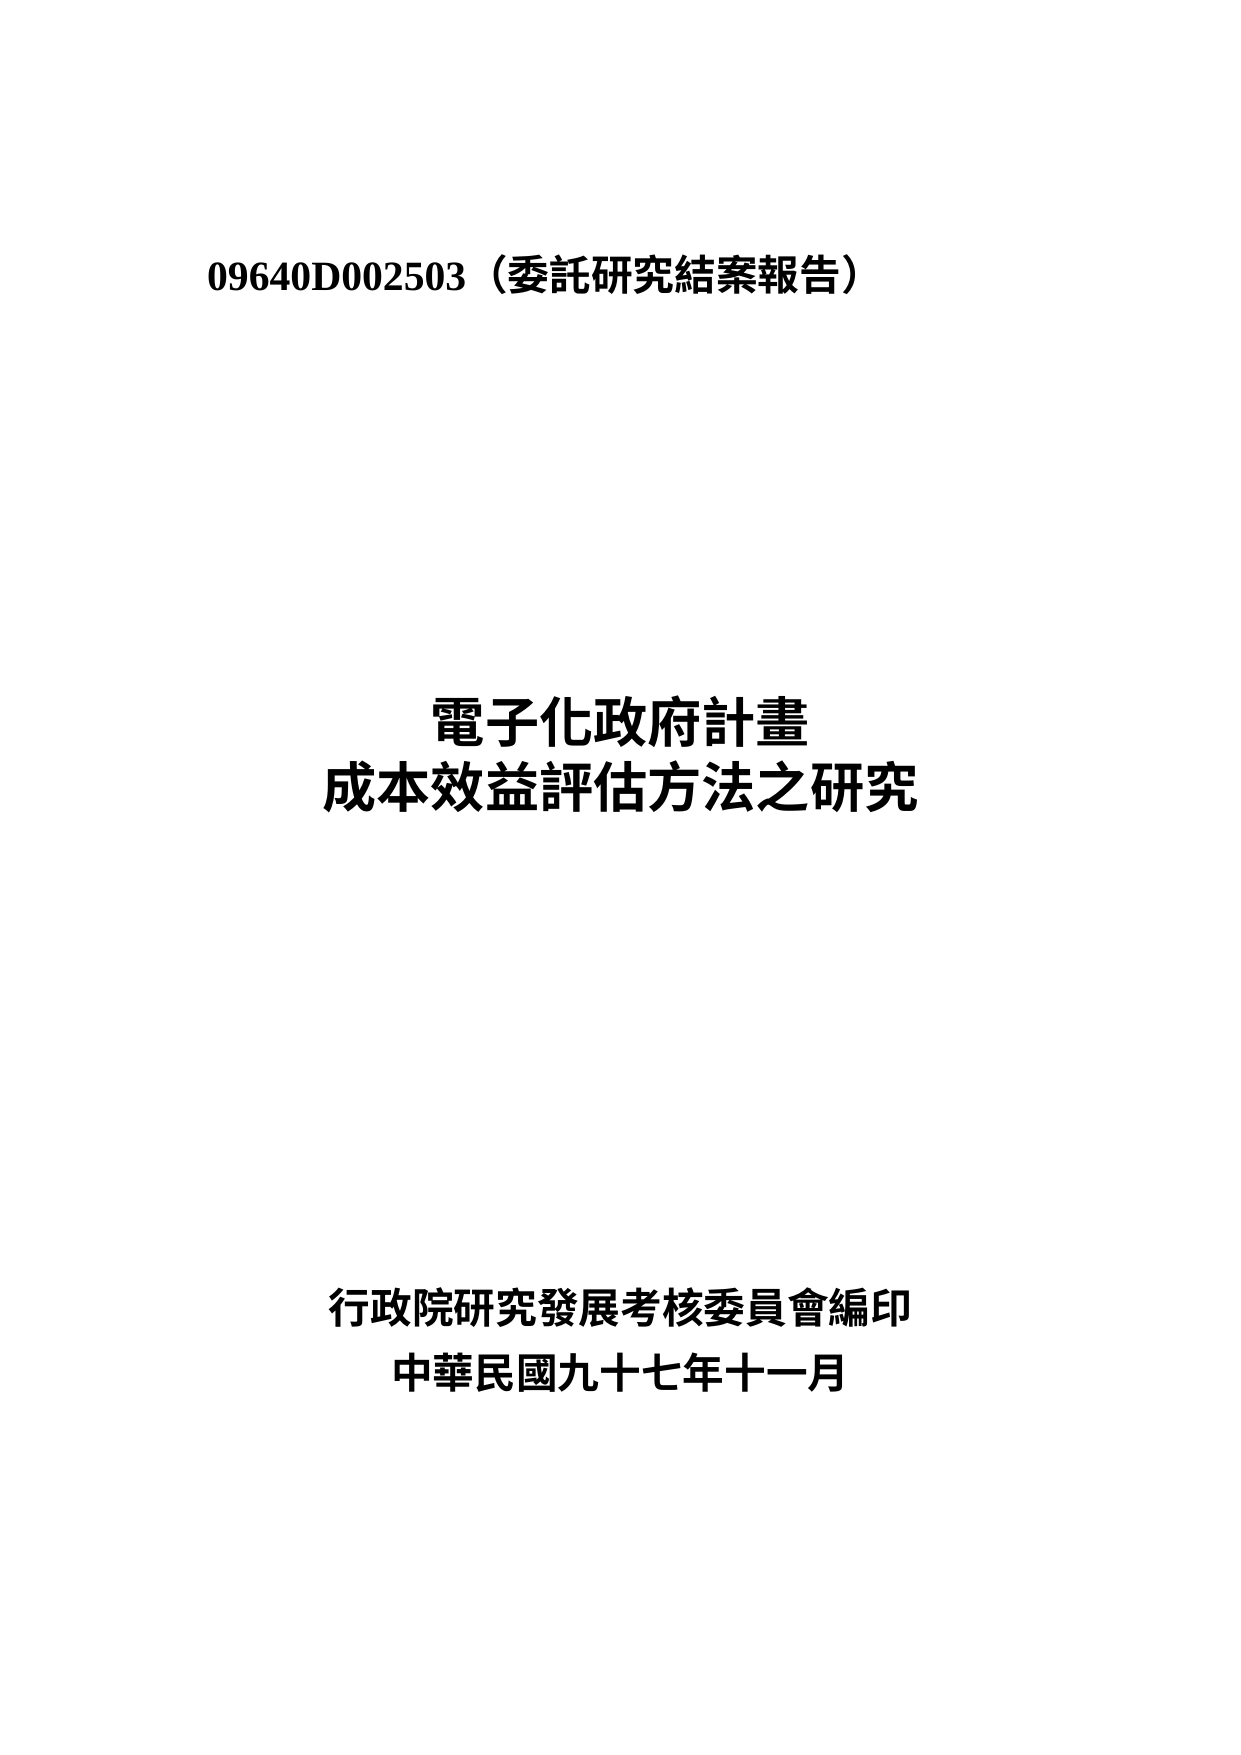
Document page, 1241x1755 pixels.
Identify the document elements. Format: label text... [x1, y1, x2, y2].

text 行政院研究發展考核委員會編印 [207, 1282, 1033, 1334]
text 成本效益評估方法之研究 [207, 765, 1033, 817]
text 中華民國九十七年十一月 [207, 1347, 1033, 1399]
text 09640D002503（委託研究結案報告） [207, 249, 1033, 301]
text 電子化政府計畫 [207, 701, 1033, 753]
